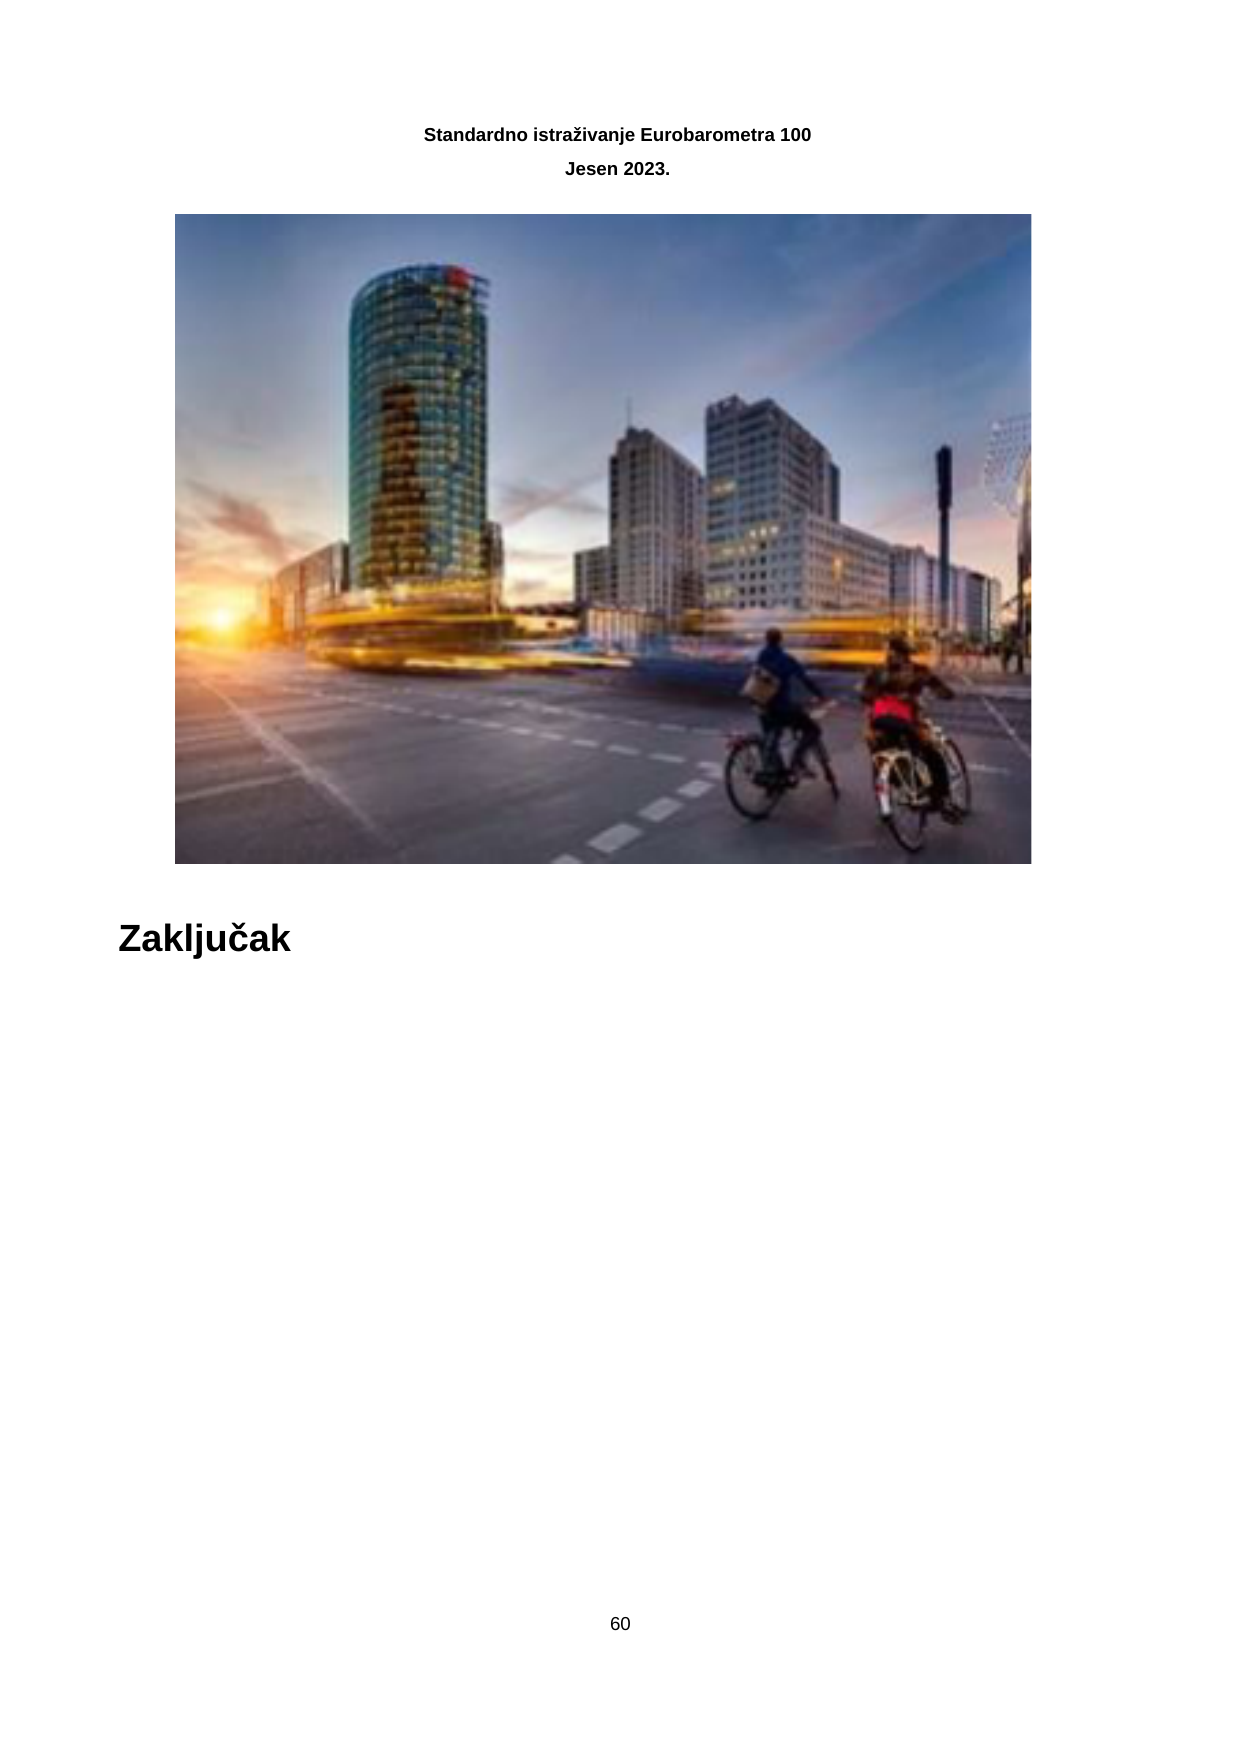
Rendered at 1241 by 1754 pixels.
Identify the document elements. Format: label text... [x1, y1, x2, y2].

subtitle Zaključak [118, 916, 605, 959]
picture [175, 214, 1032, 864]
